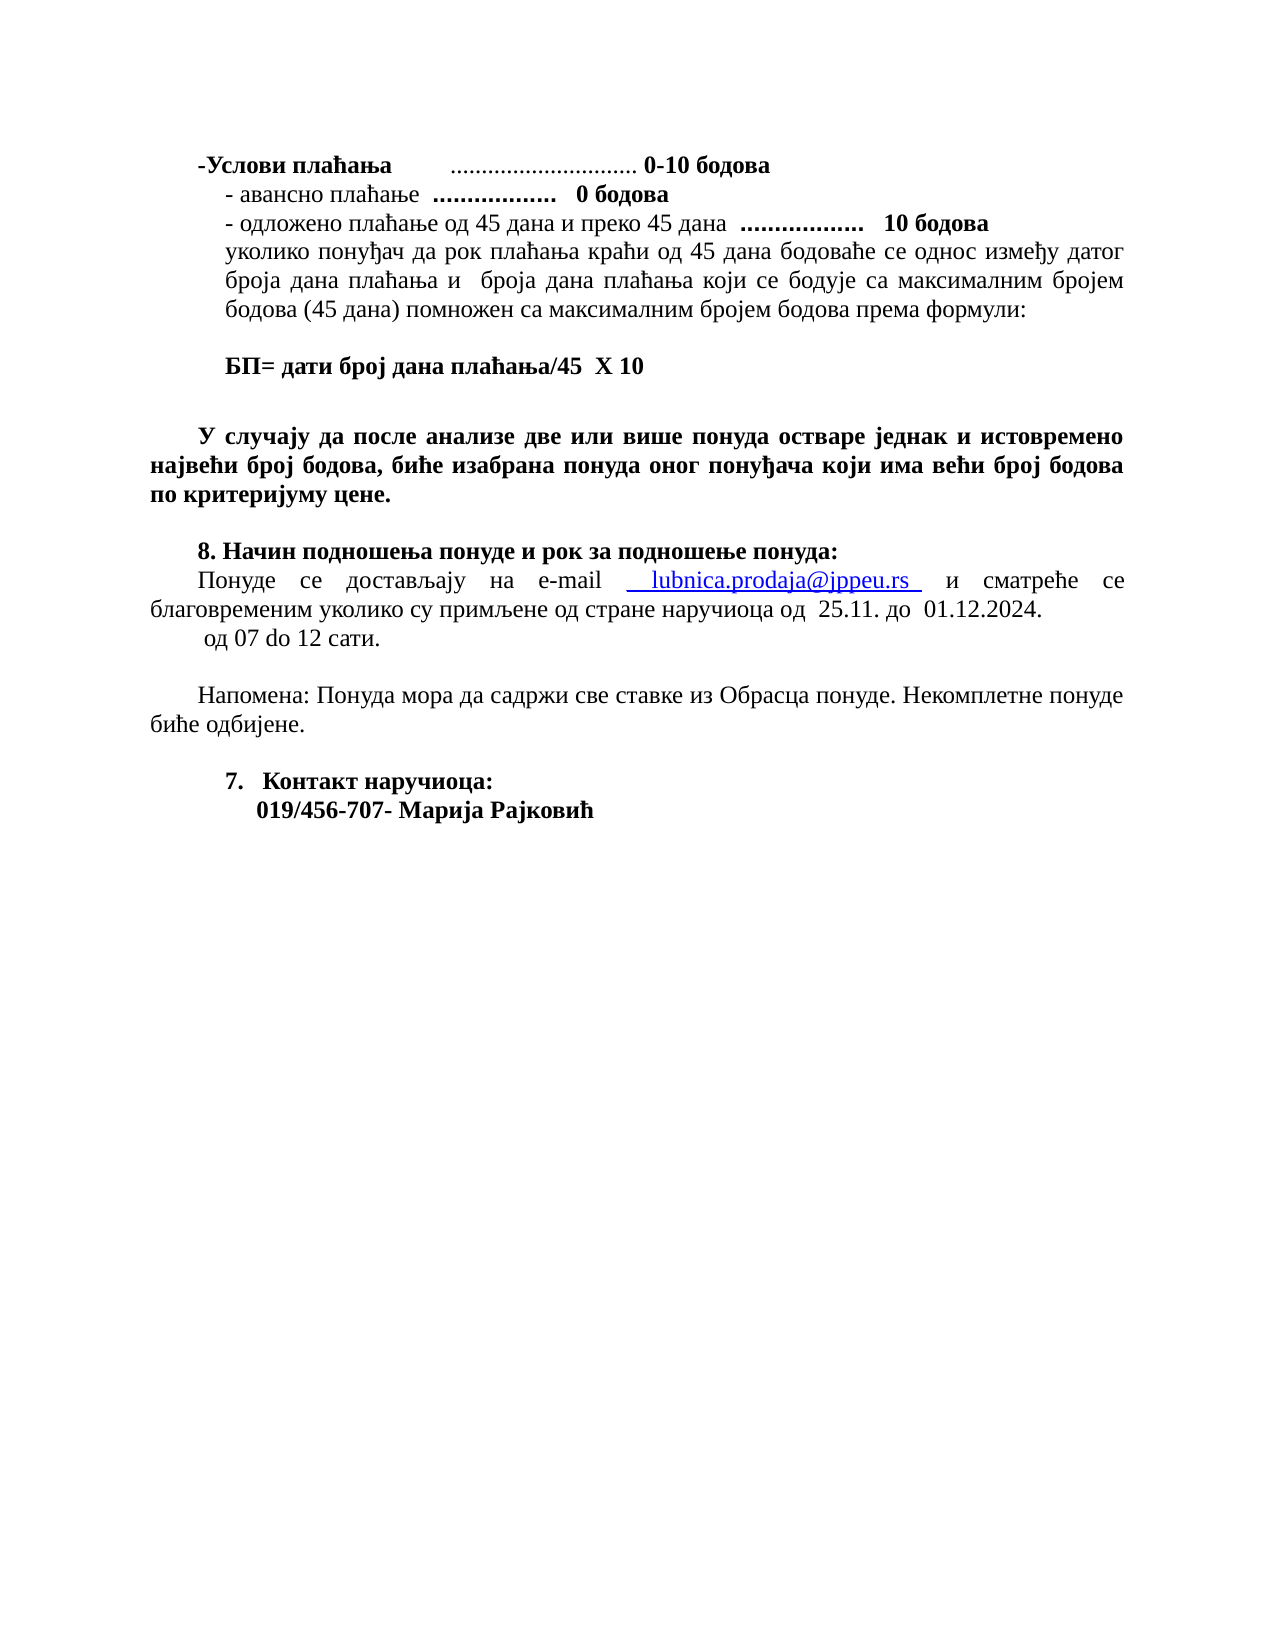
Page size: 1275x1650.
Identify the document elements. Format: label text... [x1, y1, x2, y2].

text - одложено плаћање од 45 дана и преко 45 дана .................. 10 бодова [225, 208, 1125, 236]
text БП= дати број дана плаћања/45 X 10 [225, 351, 1125, 380]
text Понуде се достављају на e-mail __lubnica.prodaja@jppeu.rs_ и сматреће се благовременим уколико су примљене од стране наручиоца од 25.11. до 01.12.2024. [150, 565, 1125, 623]
text уколико понуђач да рок плаћања краћи од 45 дана бодоваће се однос између датог броја дана плаћања и броја дана плаћања који се бодује са максималним бројем бодова (45 дана) помножен са максималним бројем бодова према формули: [225, 236, 1125, 323]
text -Услови плаћања .............................. 0-10 бодова [150, 150, 1125, 179]
text Напомена: Понуда мора да садржи све ставке из Обрасца понуде. Некомплетне понуде биће одбијене. [150, 680, 1125, 738]
text 019/456-707- Марија Рајковић [225, 795, 1125, 824]
text 8. Начин подношења понуде и рок за подношење понуда: [150, 536, 1125, 565]
text од 07 do 12 сати. [150, 623, 1125, 651]
text У случају да после анализе две или више понуда остваре једнак и истовремено највећи број бодова, биће изабрана понуда оног понуђача који има већи број бодова по критеријуму цене. [150, 421, 1125, 508]
text - авансно плаћање .................. 0 бодова [225, 179, 1125, 208]
list Контакт наручиоца: [225, 766, 1125, 795]
